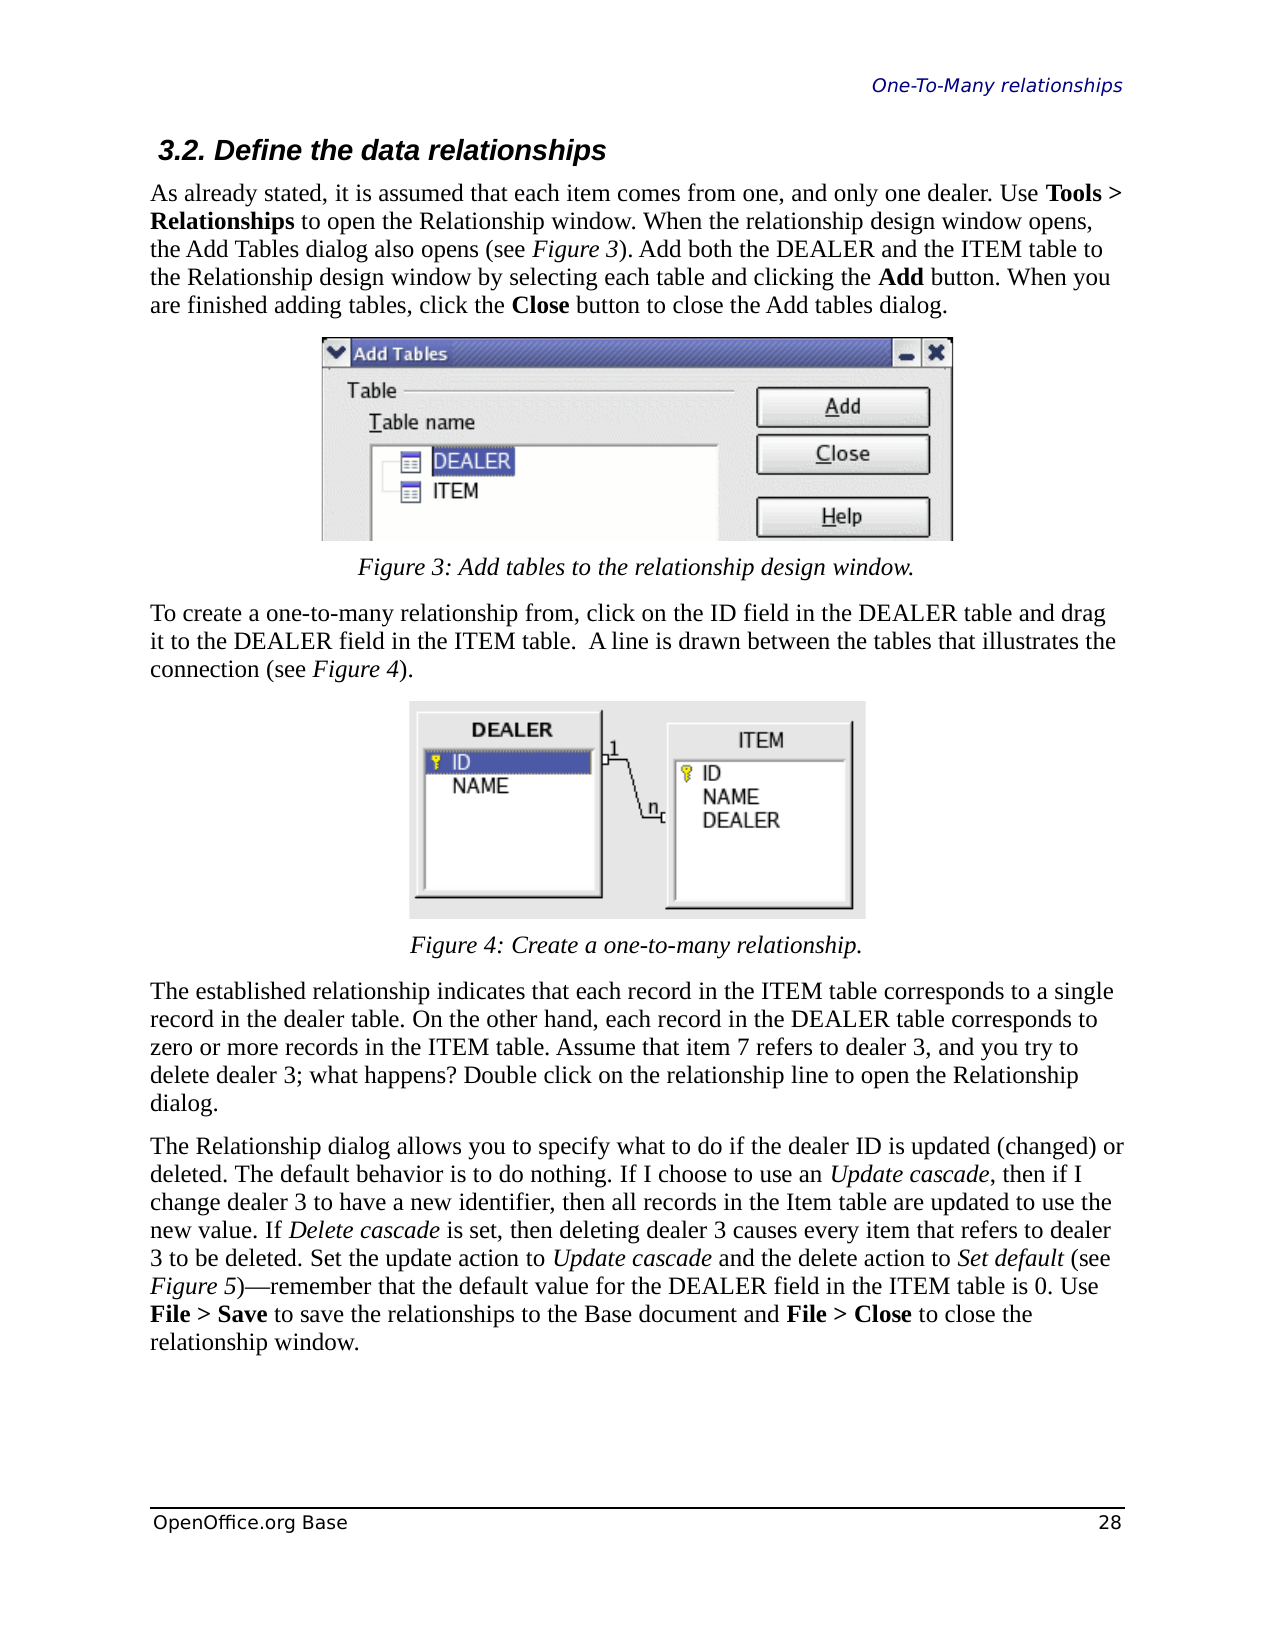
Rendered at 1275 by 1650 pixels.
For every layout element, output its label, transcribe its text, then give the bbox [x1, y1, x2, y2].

text As already stated, it is assumed that each item comes from one, and only one dealer. Use Tools > Relationships to open the Relationship window. When the relationship design window opens, the Add Tables dialog also opens (see Figure 3). Add both the DEALER and the ITEM table to the Relationship design window by selecting each table and clicking the Add button. When you are finished adding tables, click the Close button to close the Add tables dialog. [150, 179, 1125, 319]
text Figure 4: Create a one-to-many relationship. [409, 919, 866, 959]
picture [321, 337, 954, 541]
picture [409, 701, 866, 919]
text The Relationship dialog allows you to specify what to do if the dealer ID is updated (changed) or deleted. The default behavior is to do nothing. If I choose to use an Update cascade, then if I change dealer 3 to have a new identifier, then all records in the Item table are updated to use the new value. If Delete cascade is set, then deleting dealer 3 causes every item that refers to dealer 3 to be deleted. Set the update action to Update cascade and the delete action to Set default (see Figure 5)—remember that the default value for the DEALER field in the ITEM table is 0. Use File > Save to save the relationships to the Base document and File > Close to close the relationship window. [150, 1132, 1125, 1356]
text To create a one-to-many relationship from, click on the ID field in the DEALER table and drag it to the DEALER field in the ITEM table. A line is drawn between the tables that illustrates the connection (see Figure 4). [150, 599, 1125, 683]
text Figure 3: Add tables to the relationship design window. [322, 541, 953, 581]
subtitle Define the data relationships [150, 134, 1125, 166]
text The established relationship indicates that each record in the ITEM table corresponds to a single record in the dealer table. On the other hand, each record in the DEALER table corresponds to zero or more records in the ITEM table. Assume that item 7 refers to dealer 3, and you try to delete dealer 3; what happens? Double click on the relationship line to open the Relationship dialog. [150, 977, 1125, 1117]
